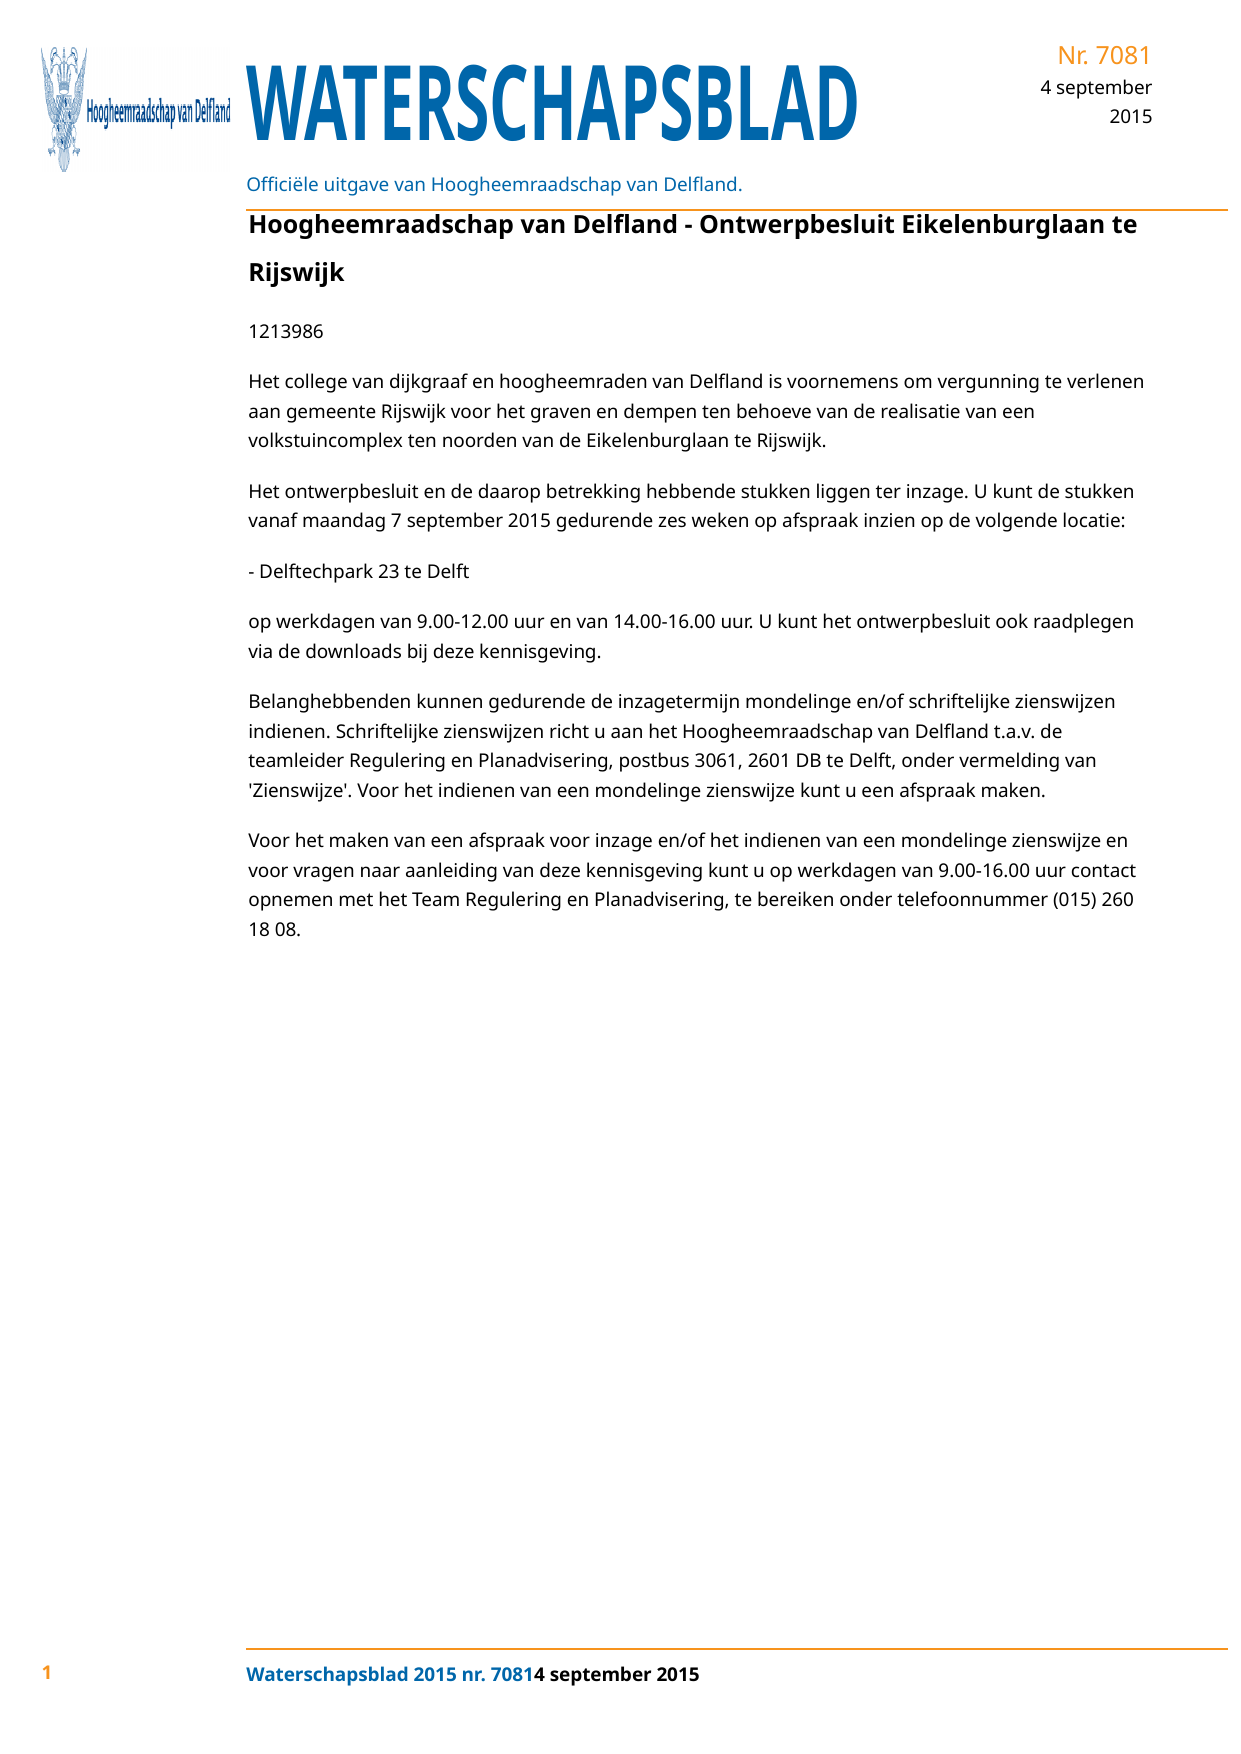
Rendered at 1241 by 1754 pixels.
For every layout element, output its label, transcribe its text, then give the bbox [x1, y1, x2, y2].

text op werkdagen van 9.00-12.00 uur en van 14.00-16.00 uur. U kunt het ontwerpbesluit ook raadplegen via de downloads bij deze kennisgeving. [248, 608, 1152, 664]
text Hoogheemraadschap van Delfland - Ontwerpbesluit Eikelenburglaan te Rijswijk [248, 211, 1152, 288]
text Voor het maken van een afspraak voor inzage en/of het indienen van een mondelinge zienswijze en voor vragen naar aanleiding van deze kennisgeving kunt u op werkdagen van 9.00-16.00 uur contact opnemen met het Team Regulering en Planadvisering, te bereiken onder telefoonnummer (015) 260 18 08. [248, 827, 1152, 942]
text Het ontwerpbesluit en de daarop betrekking hebbende stukken liggen ter inzage. U kunt de stukken vanaf maandag 7 september 2015 gedurende zes weken op afspraak inzien op de volgende locatie: [248, 478, 1152, 533]
text Belanghebbenden kunnen gedurende de inzagetermijn mondelinge en/of schriftelijke zienswijzen indienen. Schriftelijke zienswijzen richt u aan het Hoogheemraadschap van Delfland t.a.v. de teamleider Regulering en Planadvisering, postbus 3061, 2601 DB te Delft, onder vermelding van 'Zienswijze'. Voor het indienen van een mondelinge zienswijze kunt u een afspraak maken. [248, 688, 1152, 803]
picture [41, 47, 231, 172]
text - Delftechpark 23 te Delft [248, 558, 1152, 584]
text Het college van dijkgraaf en hoogheemraden van Delfland is voornemens om vergunning te verlenen aan gemeente Rijswijk voor het graven en dempen ten behoeve van de realisatie van een volkstuincomplex ten noorden van de Eikelenburglaan te Rijswijk. [248, 368, 1152, 453]
text 1213986 [248, 318, 1152, 344]
